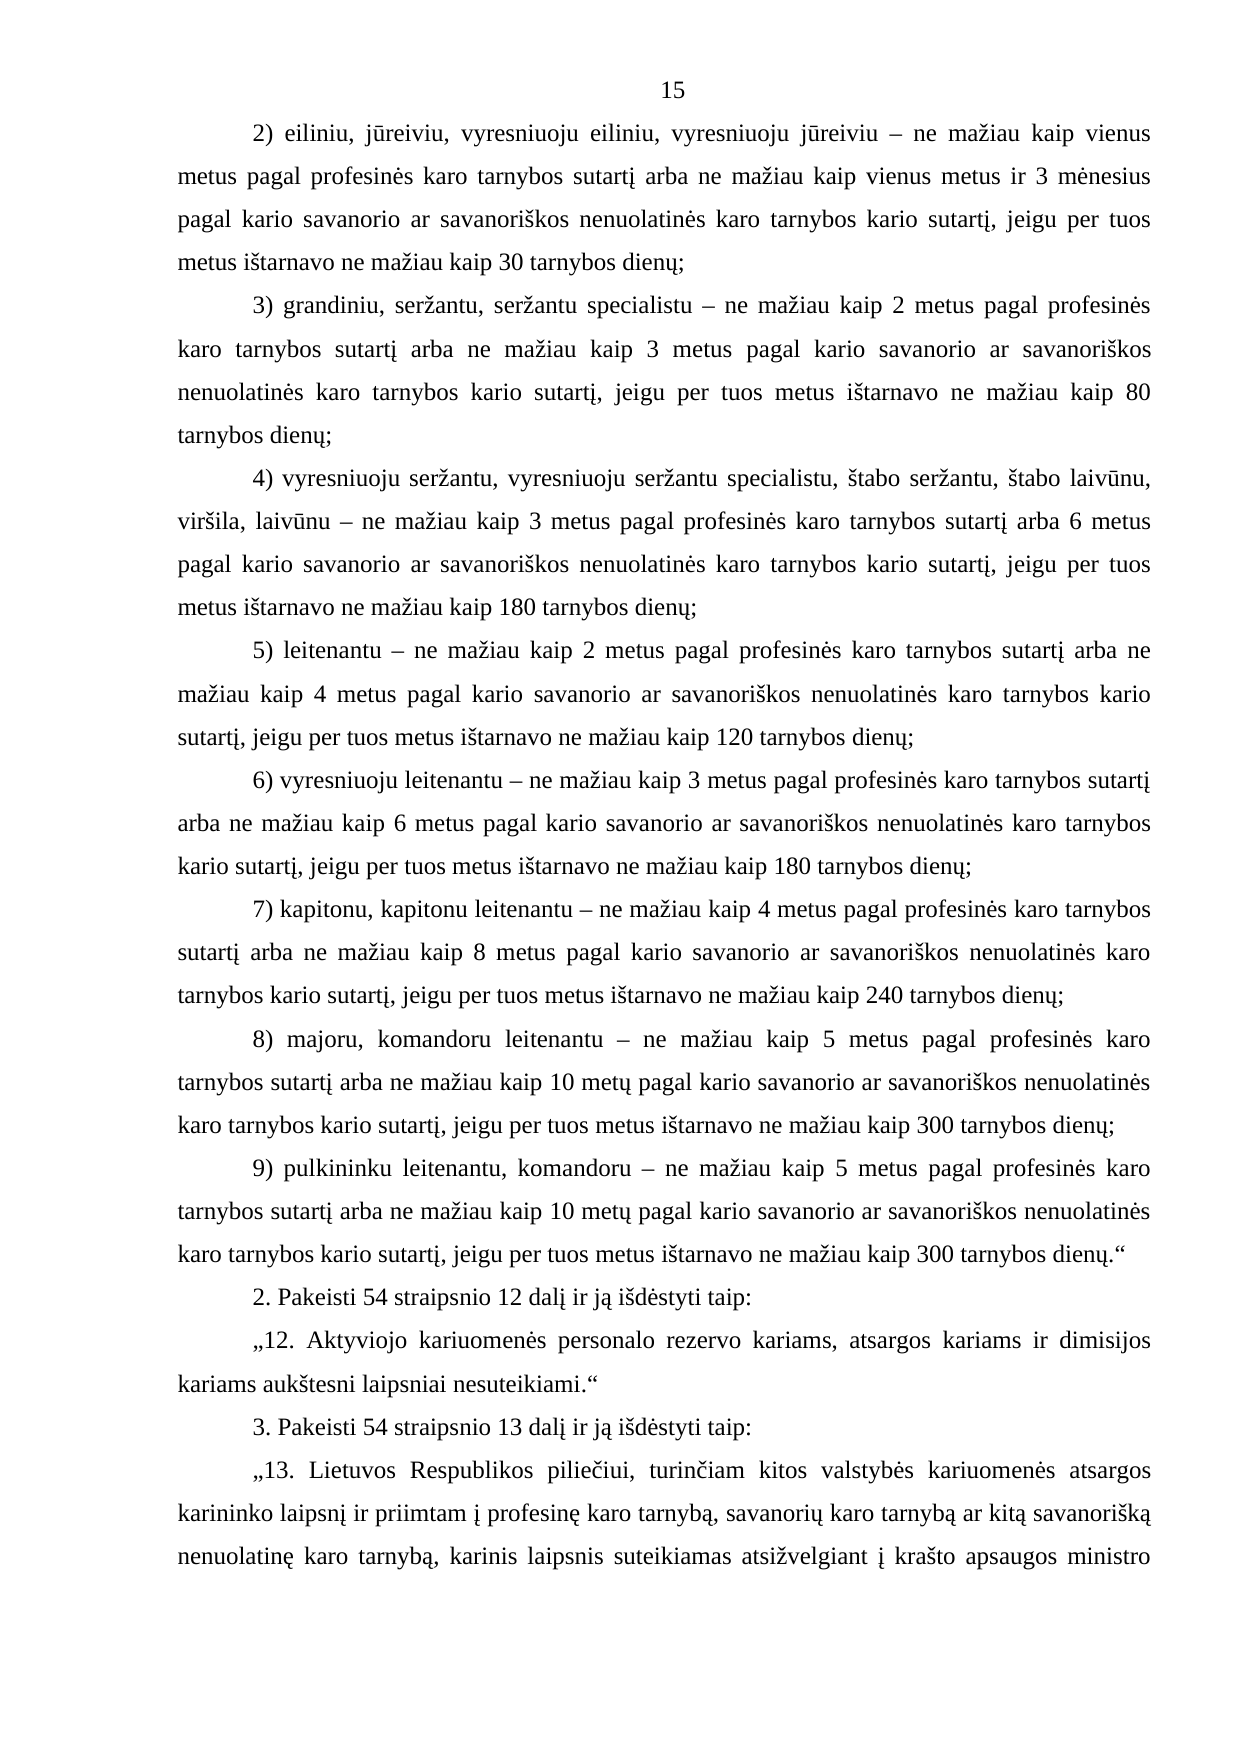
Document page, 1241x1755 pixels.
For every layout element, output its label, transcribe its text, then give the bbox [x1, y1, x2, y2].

text 3. Pakeisti 54 straipsnio 13 dalį ir ją išdėstyti taip: [177, 1412, 1152, 1441]
text 9) pulkininku leitenantu, komandoru – ne mažiau kaip 5 metus pagal profesinės karo tarnybos sutartį arba ne mažiau kaip 10 metų pagal kario savanorio ar savanoriškos nenuolatinės karo tarnybos kario sutartį, jeigu per tuos metus ištarnavo ne mažiau kaip 300 tarnybos dienų.“ [177, 1153, 1152, 1268]
text „12. Aktyviojo kariuomenės personalo rezervo kariams, atsargos kariams ir dimisijos kariams aukštesni laipsniai nesuteikiami.“ [177, 1326, 1152, 1397]
text 8) majoru, komandoru leitenantu – ne mažiau kaip 5 metus pagal profesinės karo tarnybos sutartį arba ne mažiau kaip 10 metų pagal kario savanorio ar savanoriškos nenuolatinės karo tarnybos kario sutartį, jeigu per tuos metus ištarnavo ne mažiau kaip 300 tarnybos dienų; [177, 1024, 1152, 1139]
text 6) vyresniuoju leitenantu – ne mažiau kaip 3 metus pagal profesinės karo tarnybos sutartį arba ne mažiau kaip 6 metus pagal kario savanorio ar savanoriškos nenuolatinės karo tarnybos kario sutartį, jeigu per tuos metus ištarnavo ne mažiau kaip 180 tarnybos dienų; [177, 765, 1152, 880]
text 5) leitenantu – ne mažiau kaip 2 metus pagal profesinės karo tarnybos sutartį arba ne mažiau kaip 4 metus pagal kario savanorio ar savanoriškos nenuolatinės karo tarnybos kario sutartį, jeigu per tuos metus ištarnavo ne mažiau kaip 120 tarnybos dienų; [177, 636, 1152, 751]
text 4) vyresniuoju seržantu, vyresniuoju seržantu specialistu, štabo seržantu, štabo laivūnu, viršila, laivūnu – ne mažiau kaip 3 metus pagal profesinės karo tarnybos sutartį arba 6 metus pagal kario savanorio ar savanoriškos nenuolatinės karo tarnybos kario sutartį, jeigu per tuos metus ištarnavo ne mažiau kaip 180 tarnybos dienų; [177, 463, 1152, 621]
text 2) eiliniu, jūreiviu, vyresniuoju eiliniu, vyresniuoju jūreiviu – ne mažiau kaip vienus metus pagal profesinės karo tarnybos sutartį arba ne mažiau kaip vienus metus ir 3 mėnesius pagal kario savanorio ar savanoriškos nenuolatinės karo tarnybos kario sutartį, jeigu per tuos metus ištarnavo ne mažiau kaip 30 tarnybos dienų; [177, 118, 1152, 276]
text 7) kapitonu, kapitonu leitenantu – ne mažiau kaip 4 metus pagal profesinės karo tarnybos sutartį arba ne mažiau kaip 8 metus pagal kario savanorio ar savanoriškos nenuolatinės karo tarnybos kario sutartį, jeigu per tuos metus ištarnavo ne mažiau kaip 240 tarnybos dienų; [177, 894, 1152, 1009]
text 2. Pakeisti 54 straipsnio 12 dalį ir ją išdėstyti taip: [177, 1282, 1152, 1311]
text 3) grandiniu, seržantu, seržantu specialistu – ne mažiau kaip 2 metus pagal profesinės karo tarnybos sutartį arba ne mažiau kaip 3 metus pagal kario savanorio ar savanoriškos nenuolatinės karo tarnybos kario sutartį, jeigu per tuos metus ištarnavo ne mažiau kaip 80 tarnybos dienų; [177, 291, 1152, 449]
text „13. Lietuvos Respublikos piliečiui, turinčiam kitos valstybės kariuomenės atsargos karininko laipsnį ir priimtam į profesinę karo tarnybą, savanorių karo tarnybą ar kitą savanorišką nenuolatinę karo tarnybą, karinis laipsnis suteikiamas atsižvelgiant į krašto apsaugos ministro [177, 1455, 1152, 1570]
